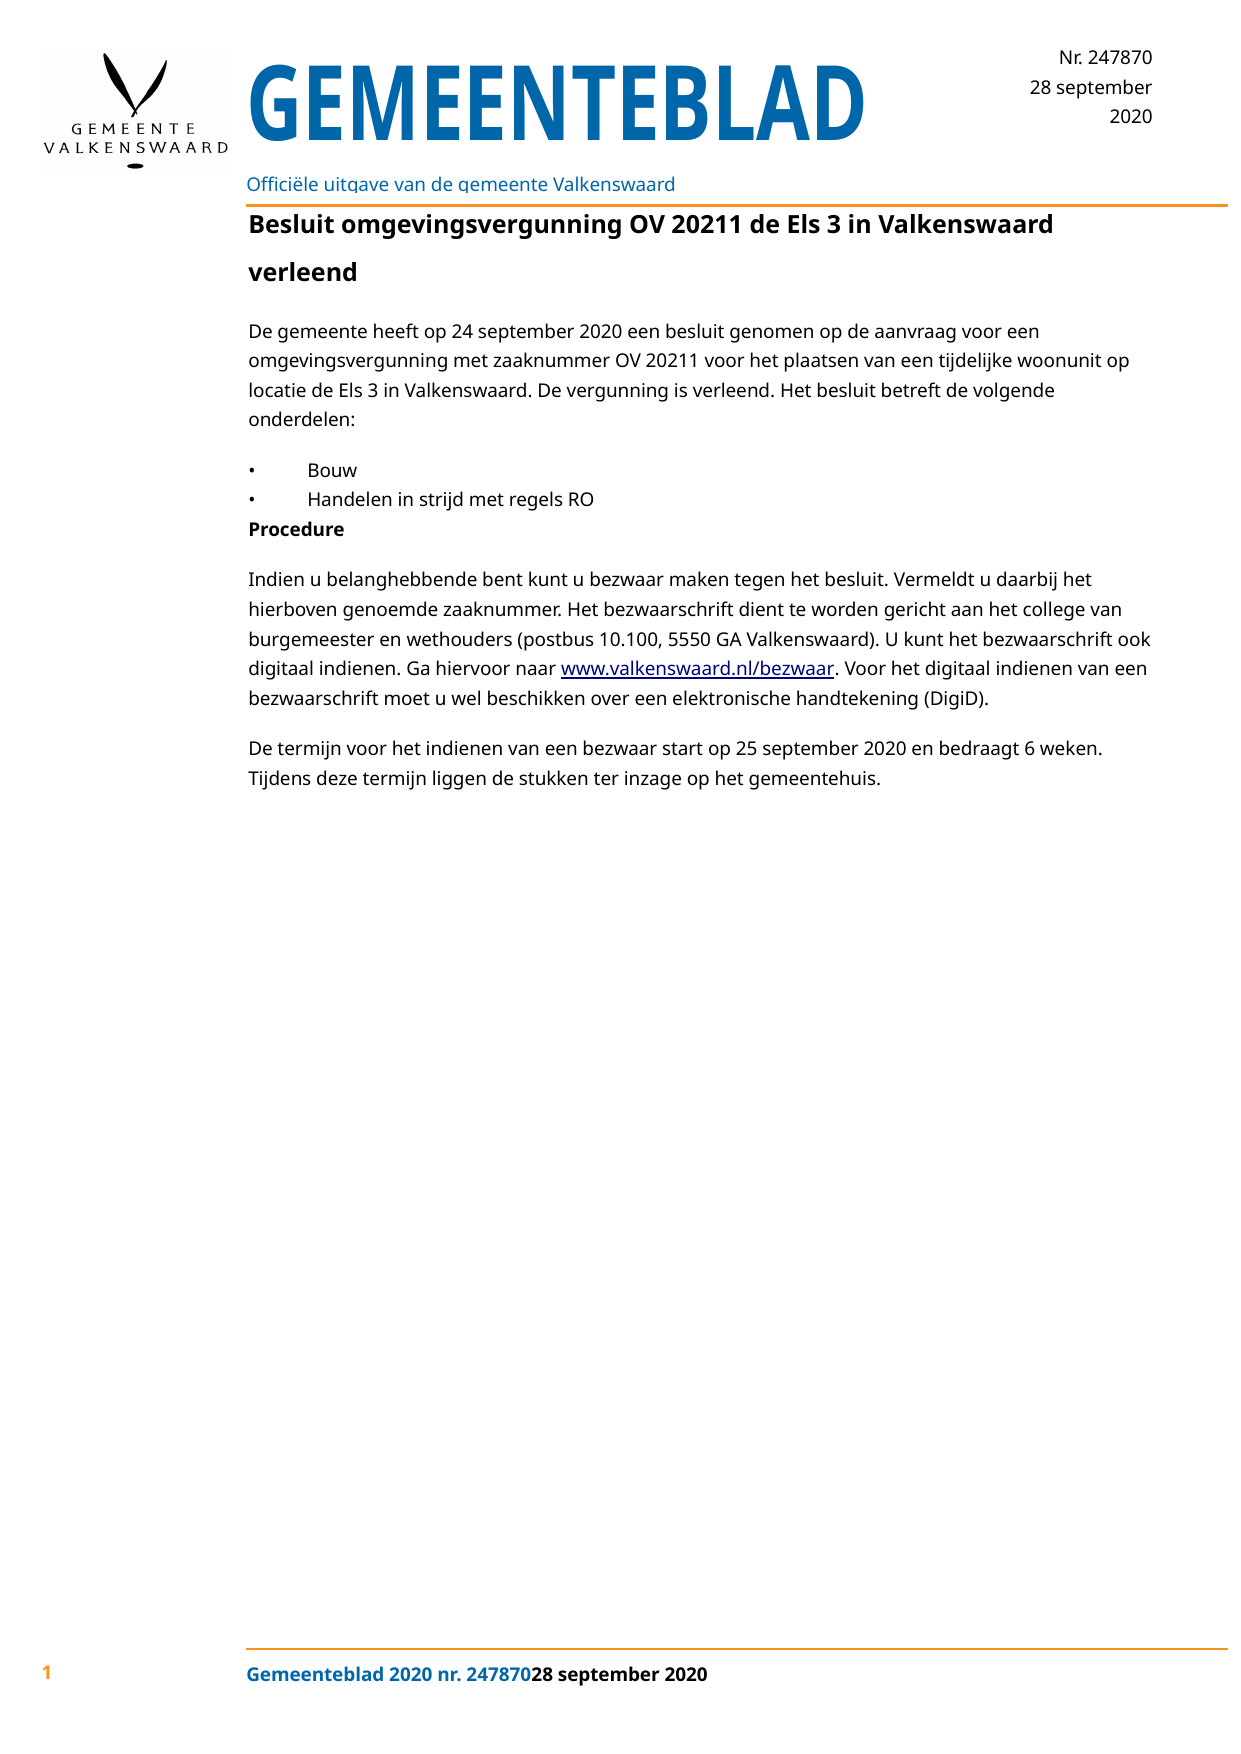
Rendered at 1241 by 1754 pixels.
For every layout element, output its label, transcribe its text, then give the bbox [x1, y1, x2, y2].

list Handelen in strijd met regels RO [248, 487, 1152, 512]
text De gemeente heeft op 24 september 2020 een besluit genomen op de aanvraag voor een omgevingsvergunning met zaaknummer OV 20211 voor het plaatsen van een tijdelijke woonunit op locatie de Els 3 in Valkenswaard. De vergunning is verleend. Het besluit betreft de volgende onderdelen: [248, 318, 1152, 432]
text Procedure [248, 516, 1152, 542]
text Besluit omgevingsvergunning OV 20211 de Els 3 in Valkenswaard verleend [248, 207, 1152, 288]
picture [41, 47, 231, 172]
text Indien u belanghebbende bent kunt u bezwaar maken tegen het besluit. Vermeldt u daarbij het hierboven genoemde zaaknummer. Het bezwaarschrift dient te worden gericht aan het college van burgemeester en wethouders (postbus 10.100, 5550 GA Valkenswaard). U kunt het bezwaarschrift ook digitaal indienen. Ga hiervoor naar www.valkenswaard.nl/bezwaar. Voor het digitaal indienen van een bezwaarschrift moet u wel beschikken over een elektronische handtekening (DigiD). [248, 567, 1152, 711]
text De termijn voor het indienen van een bezwaar start op 25 september 2020 en bedraagt 6 weken. Tijdens deze termijn liggen de stukken ter inzage op het gemeentehuis. [248, 735, 1152, 791]
list Bouw [248, 457, 1152, 483]
